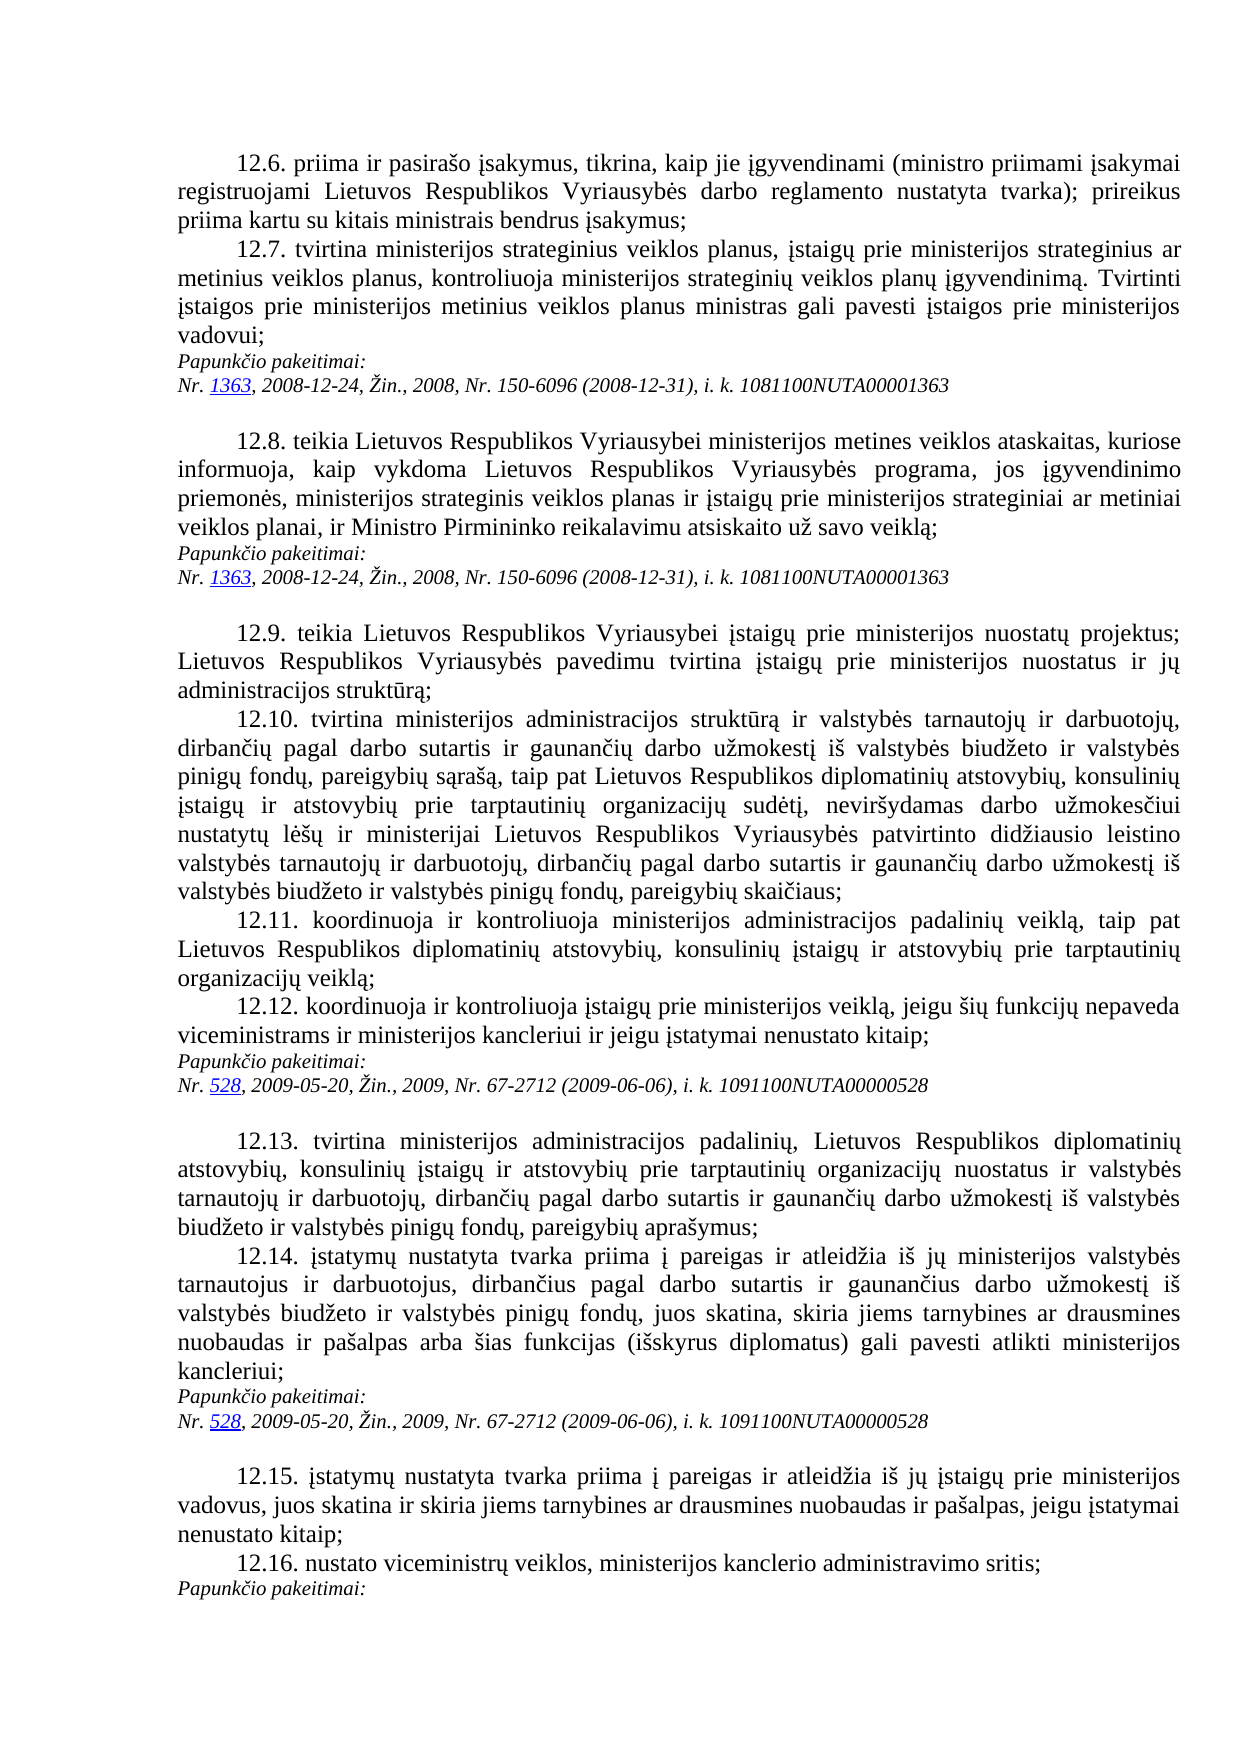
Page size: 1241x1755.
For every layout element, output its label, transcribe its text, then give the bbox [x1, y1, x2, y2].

text Nr. 528, 2009-05-20, Žin., 2009, Nr. 67-2712 (2009-06-06), i. k. 1091100NUTA00000528 [177, 1408, 1181, 1433]
text 12.12. koordinuoja ir kontroliuoja įstaigų prie ministerijos veiklą, jeigu šių funkcijų nepaveda viceministrams ir ministerijos kancleriui ir jeigu įstatymai nenustato kitaip; [177, 991, 1181, 1049]
text 12.10. tvirtina ministerijos administracijos struktūrą ir valstybės tarnautojų ir darbuotojų, dirbančių pagal darbo sutartis ir gaunančių darbo užmokestį iš valstybės biudžeto ir valstybės pinigų fondų, pareigybių sąrašą, taip pat Lietuvos Respublikos diplomatinių atstovybių, konsulinių įstaigų ir atstovybių prie tarptautinių organizacijų sudėtį, neviršydamas darbo užmokesčiui nustatytų lėšų ir ministerijai Lietuvos Respublikos Vyriausybės patvirtinto didžiausio leistino valstybės tarnautojų ir darbuotojų, dirbančių pagal darbo sutartis ir gaunančių darbo užmokestį iš valstybės biudžeto ir valstybės pinigų fondų, pareigybių skaičiaus; [177, 704, 1181, 905]
text 12.11. koordinuoja ir kontroliuoja ministerijos administracijos padalinių veiklą, taip pat Lietuvos Respublikos diplomatinių atstovybių, konsulinių įstaigų ir atstovybių prie tarptautinių organizacijų veiklą; [177, 905, 1181, 991]
text 12.7. tvirtina ministerijos strateginius veiklos planus, įstaigų prie ministerijos strateginius ar metinius veiklos planus, kontroliuoja ministerijos strateginių veiklos planų įgyvendinimą. Tvirtinti įstaigos prie ministerijos metinius veiklos planus ministras gali pavesti įstaigos prie ministerijos vadovui; [177, 234, 1181, 349]
text Papunkčio pakeitimai: [177, 1384, 1181, 1408]
text Nr. 1363, 2008-12-24, Žin., 2008, Nr. 150-6096 (2008-12-31), i. k. 1081100NUTA00001363 [177, 373, 1181, 397]
text Papunkčio pakeitimai: [177, 541, 1181, 565]
text Papunkčio pakeitimai: [177, 1576, 1181, 1600]
text Nr. 1363, 2008-12-24, Žin., 2008, Nr. 150-6096 (2008-12-31), i. k. 1081100NUTA00001363 [177, 565, 1181, 589]
text Nr. 528, 2009-05-20, Žin., 2009, Nr. 67-2712 (2009-06-06), i. k. 1091100NUTA00000528 [177, 1073, 1181, 1097]
text Papunkčio pakeitimai: [177, 1049, 1181, 1073]
text 12.9. teikia Lietuvos Respublikos Vyriausybei įstaigų prie ministerijos nuostatų projektus; Lietuvos Respublikos Vyriausybės pavedimu tvirtina įstaigų prie ministerijos nuostatus ir jų administracijos struktūrą; [177, 618, 1181, 704]
text 12.15. įstatymų nustatyta tvarka priima į pareigas ir atleidžia iš jų įstaigų prie ministerijos vadovus, juos skatina ir skiria jiems tarnybines ar drausmines nuobaudas ir pašalpas, jeigu įstatymai nenustato kitaip; [177, 1461, 1181, 1548]
text 12.16. nustato viceministrų veiklos, ministerijos kanclerio administravimo sritis; [177, 1548, 1181, 1576]
text Papunkčio pakeitimai: [177, 349, 1181, 373]
text 12.6. priima ir pasirašo įsakymus, tikrina, kaip jie įgyvendinami (ministro priimami įsakymai registruojami Lietuvos Respublikos Vyriausybės darbo reglamento nustatyta tvarka); prireikus priima kartu su kitais ministrais bendrus įsakymus; [177, 148, 1181, 234]
text 12.13. tvirtina ministerijos administracijos padalinių, Lietuvos Respublikos diplomatinių atstovybių, konsulinių įstaigų ir atstovybių prie tarptautinių organizacijų nuostatus ir valstybės tarnautojų ir darbuotojų, dirbančių pagal darbo sutartis ir gaunančių darbo užmokestį iš valstybės biudžeto ir valstybės pinigų fondų, pareigybių aprašymus; [177, 1126, 1181, 1241]
text 12.14. įstatymų nustatyta tvarka priima į pareigas ir atleidžia iš jų ministerijos valstybės tarnautojus ir darbuotojus, dirbančius pagal darbo sutartis ir gaunančius darbo užmokestį iš valstybės biudžeto ir valstybės pinigų fondų, juos skatina, skiria jiems tarnybines ar drausmines nuobaudas ir pašalpas arba šias funkcijas (išskyrus diplomatus) gali pavesti atlikti ministerijos kancleriui; [177, 1241, 1181, 1384]
text 12.8. teikia Lietuvos Respublikos Vyriausybei ministerijos metines veiklos ataskaitas, kuriose informuoja, kaip vykdoma Lietuvos Respublikos Vyriausybės programa, jos įgyvendinimo priemonės, ministerijos strateginis veiklos planas ir įstaigų prie ministerijos strateginiai ar metiniai veiklos planai, ir Ministro Pirmininko reikalavimu atsiskaito už savo veiklą; [177, 426, 1181, 541]
